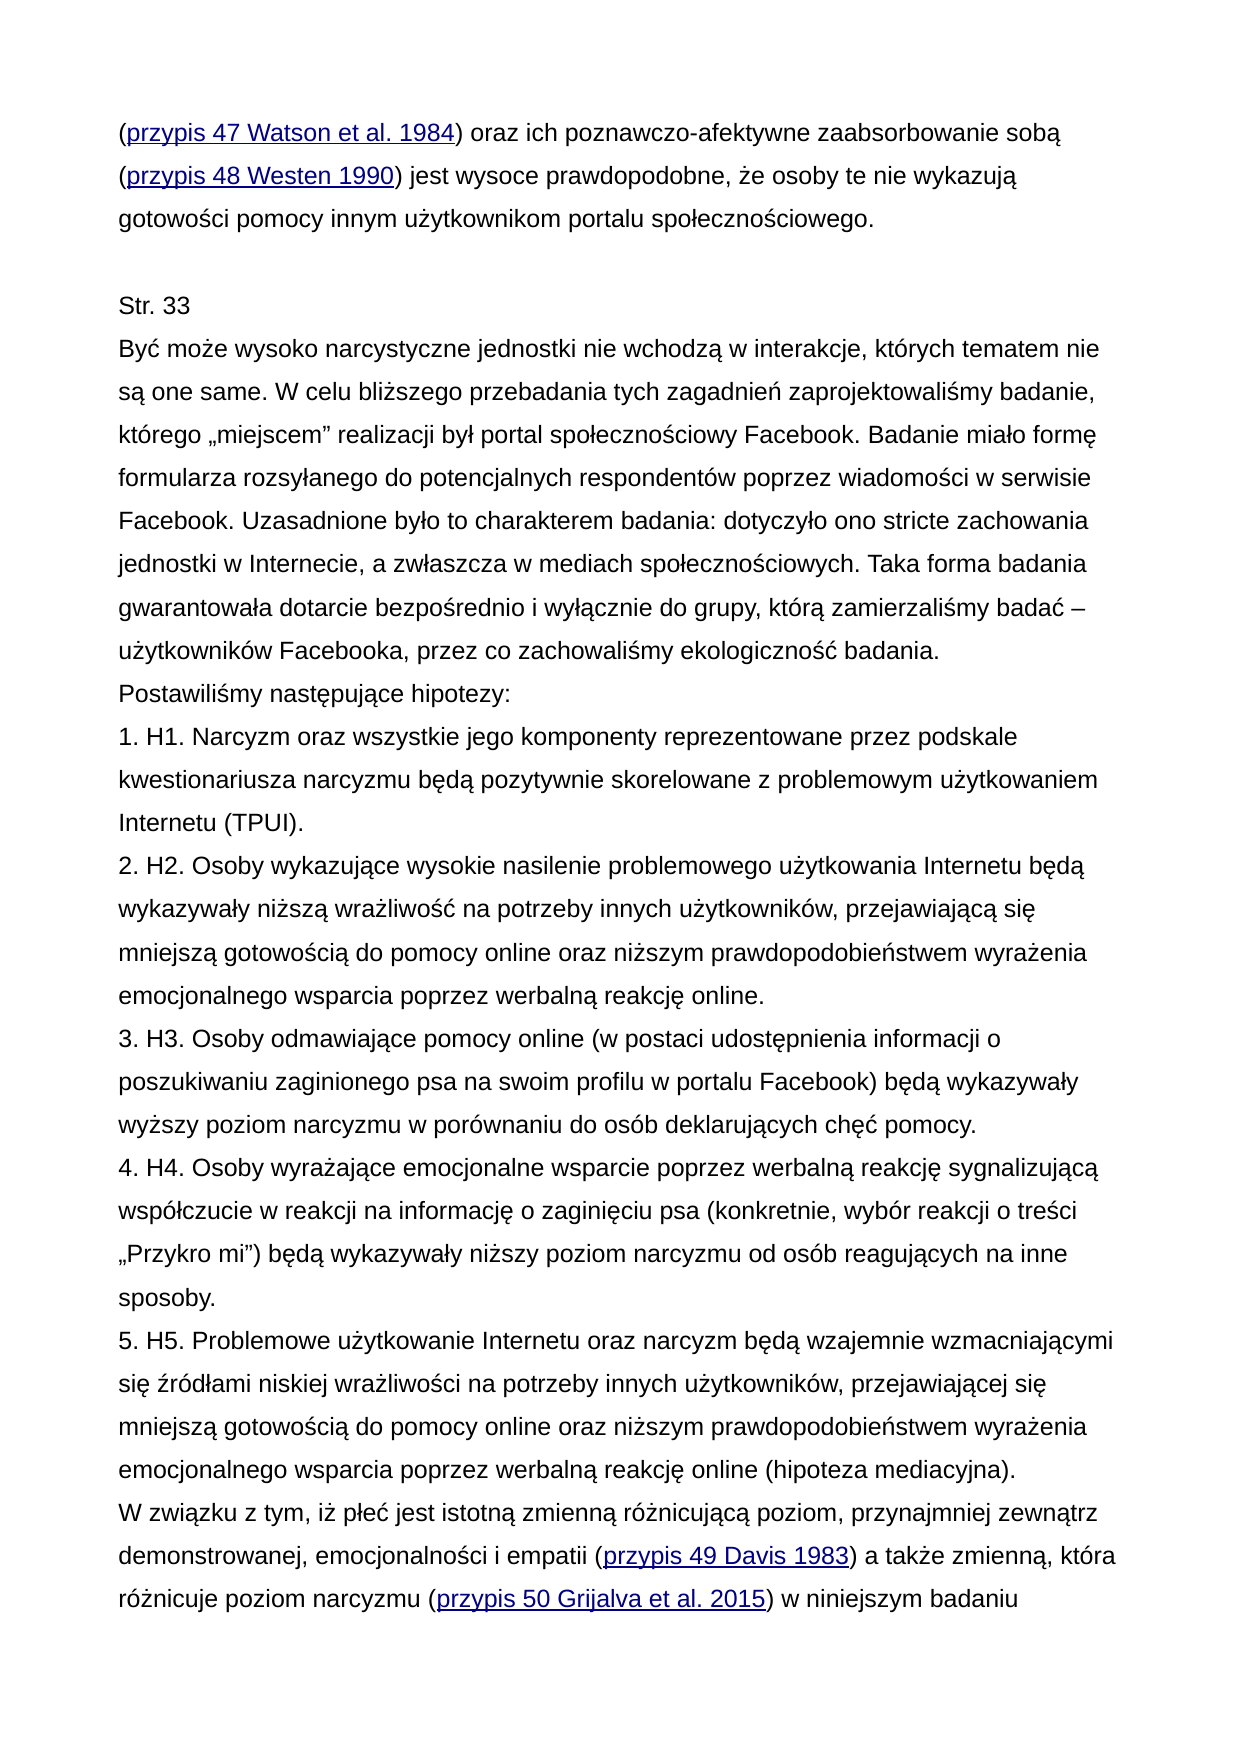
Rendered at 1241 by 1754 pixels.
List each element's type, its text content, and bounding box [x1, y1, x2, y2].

text 2. H2. Osoby wykazujące wysokie nasilenie problemowego użytkowania Internetu będą wykazywały niższą wrażliwość na potrzeby innych użytkowników, przejawiającą się mniejszą gotowością do pomocy online oraz niższym prawdopodobieństwem wyrażenia emocjonalnego wsparcia poprzez werbalną reakcję online. [118, 851, 1122, 1009]
text 3. H3. Osoby odmawiające pomocy online (w postaci udostępnienia informacji o poszukiwaniu zaginionego psa na swoim profilu w portalu Facebook) będą wykazywały wyższy poziom narcyzmu w porównaniu do osób deklarujących chęć pomocy. [118, 1024, 1122, 1139]
text (przypis 47 Watson et al. 1984) oraz ich poznawczo-afektywne zaabsorbowanie sobą (przypis 48 Westen 1990) jest wysoce prawdopodobne, że osoby te nie wykazują gotowości pomocy innym użytkownikom portalu społecznościowego. [118, 118, 1122, 233]
text Str. 33 [118, 291, 1122, 319]
text Postawiliśmy następujące hipotezy: [118, 679, 1122, 707]
text Być może wysoko narcystyczne jednostki nie wchodzą w interakcje, których tematem nie są one same. W celu bliższego przebadania tych zagadnień zaprojektowaliśmy badanie, którego „miejscem” realizacji był portal społecznościowy Facebook. Badanie miało formę formularza rozsyłanego do potencjalnych respondentów poprzez wiadomości w serwisie Facebook. Uzasadnione było to charakterem badania: dotyczyło ono stricte zachowania jednostki w Internecie, a zwłaszcza w mediach społecznościowych. Taka forma badania gwarantowała dotarcie bezpośrednio i wyłącznie do grupy, którą zamierzaliśmy badać – użytkowników Facebooka, przez co zachowaliśmy ekologiczność badania. [118, 334, 1122, 664]
text 4. H4. Osoby wyrażające emocjonalne wsparcie poprzez werbalną reakcję sygnalizującą współczucie w reakcji na informację o zaginięciu psa (konkretnie, wybór reakcji o treści „Przykro mi”) będą wykazywały niższy poziom narcyzmu od osób reagujących na inne sposoby. [118, 1153, 1122, 1311]
text W związku z tym, iż płeć jest istotną zmienną różnicującą poziom, przynajmniej zewnątrz demonstrowanej, emocjonalności i empatii (przypis 49 Davis 1983) a także zmienną, która różnicuje poziom narcyzmu (przypis 50 Grijalva et al. 2015) w niniejszym badaniu [118, 1498, 1122, 1613]
text 1. H1. Narcyzm oraz wszystkie jego komponenty reprezentowane przez podskale kwestionariusza narcyzmu będą pozytywnie skorelowane z problemowym użytkowaniem Internetu (TPUI). [118, 722, 1122, 837]
text 5. H5. Problemowe użytkowanie Internetu oraz narcyzm będą wzajemnie wzmacniającymi się źródłami niskiej wrażliwości na potrzeby innych użytkowników, przejawiającej się mniejszą gotowością do pomocy online oraz niższym prawdopodobieństwem wyrażenia emocjonalnego wsparcia poprzez werbalną reakcję online (hipoteza mediacyjna). [118, 1326, 1122, 1484]
